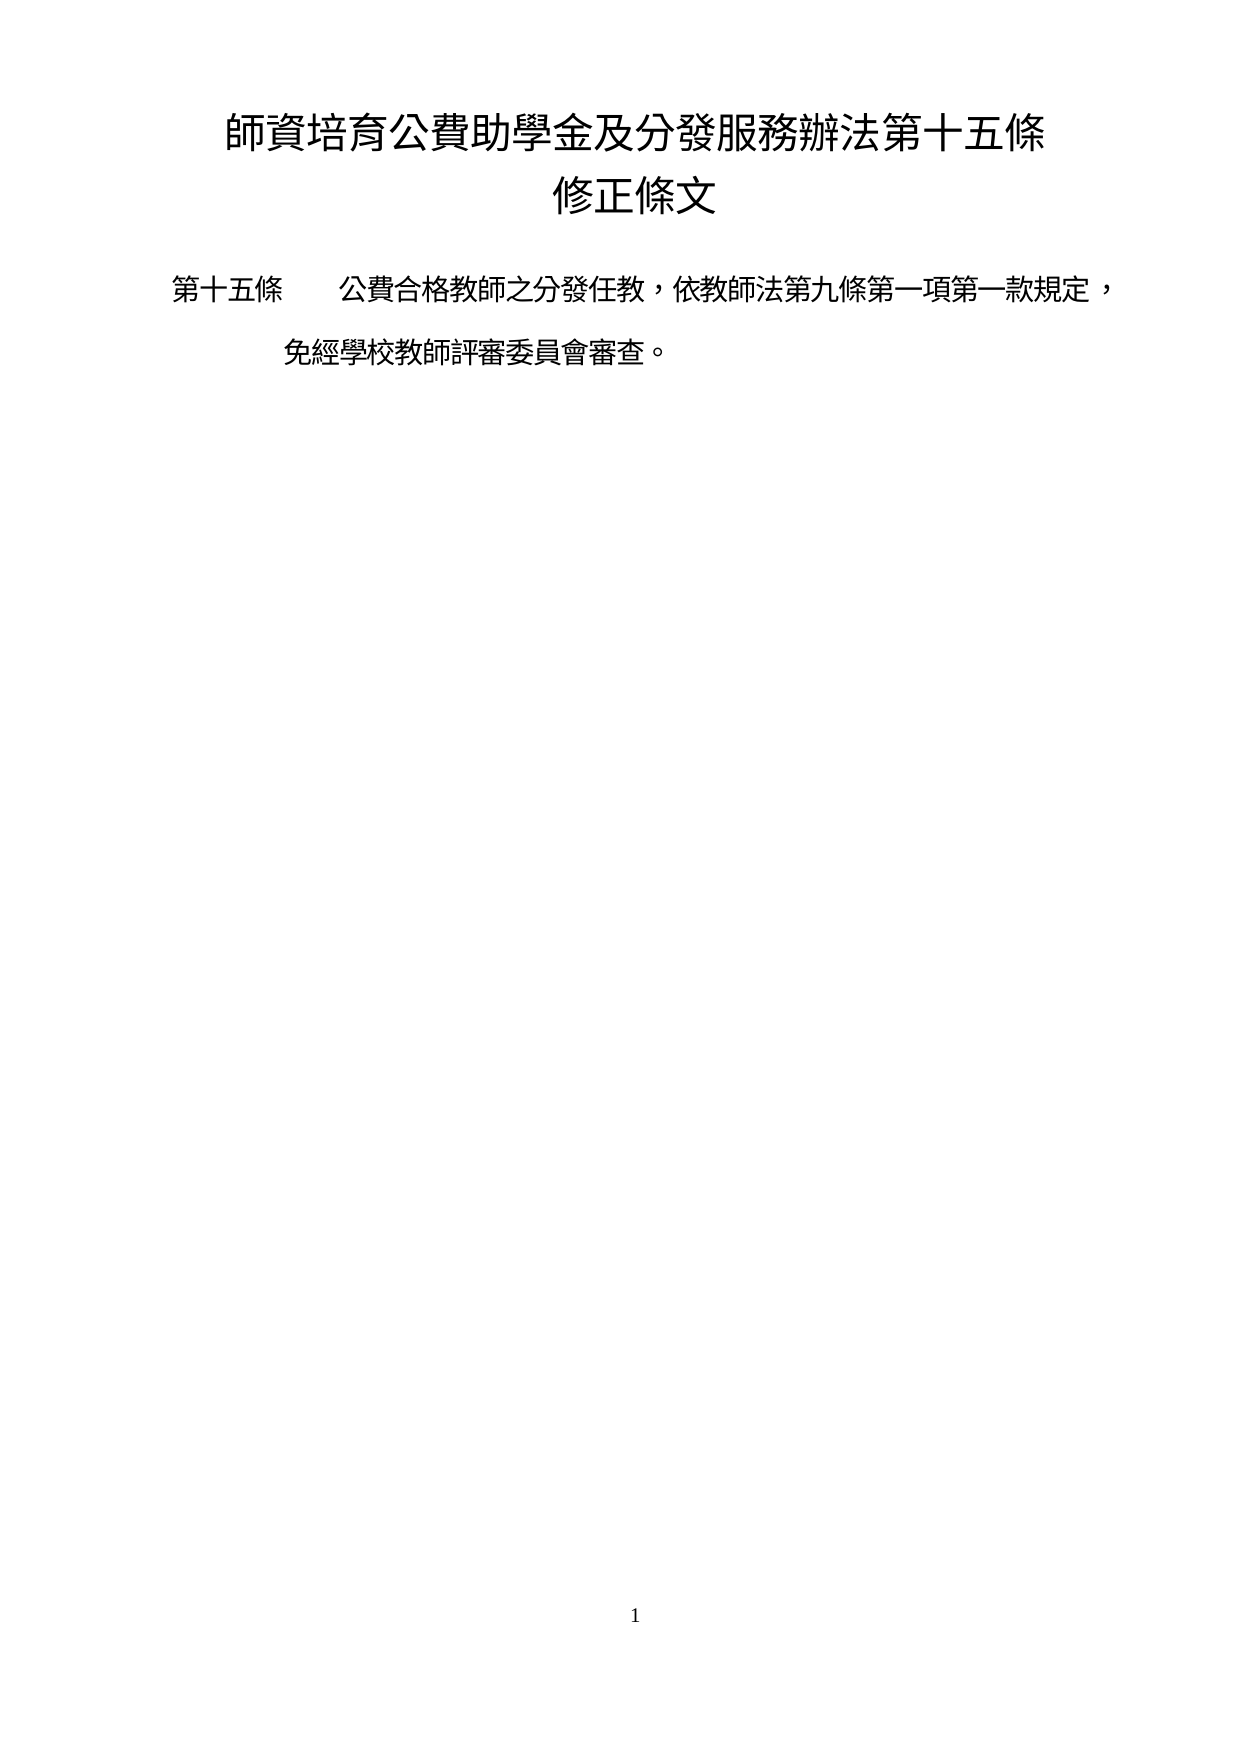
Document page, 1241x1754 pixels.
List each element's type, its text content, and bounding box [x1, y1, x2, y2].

text 第十五條 公費合格教師之分發任教，依教師法第九條第一項第一款規定，免經學校教師評審委員會審查。 [171, 246, 1092, 371]
text 師資培育公費助學金及分發服務辦法第十五條 修正條文 [177, 89, 1092, 214]
